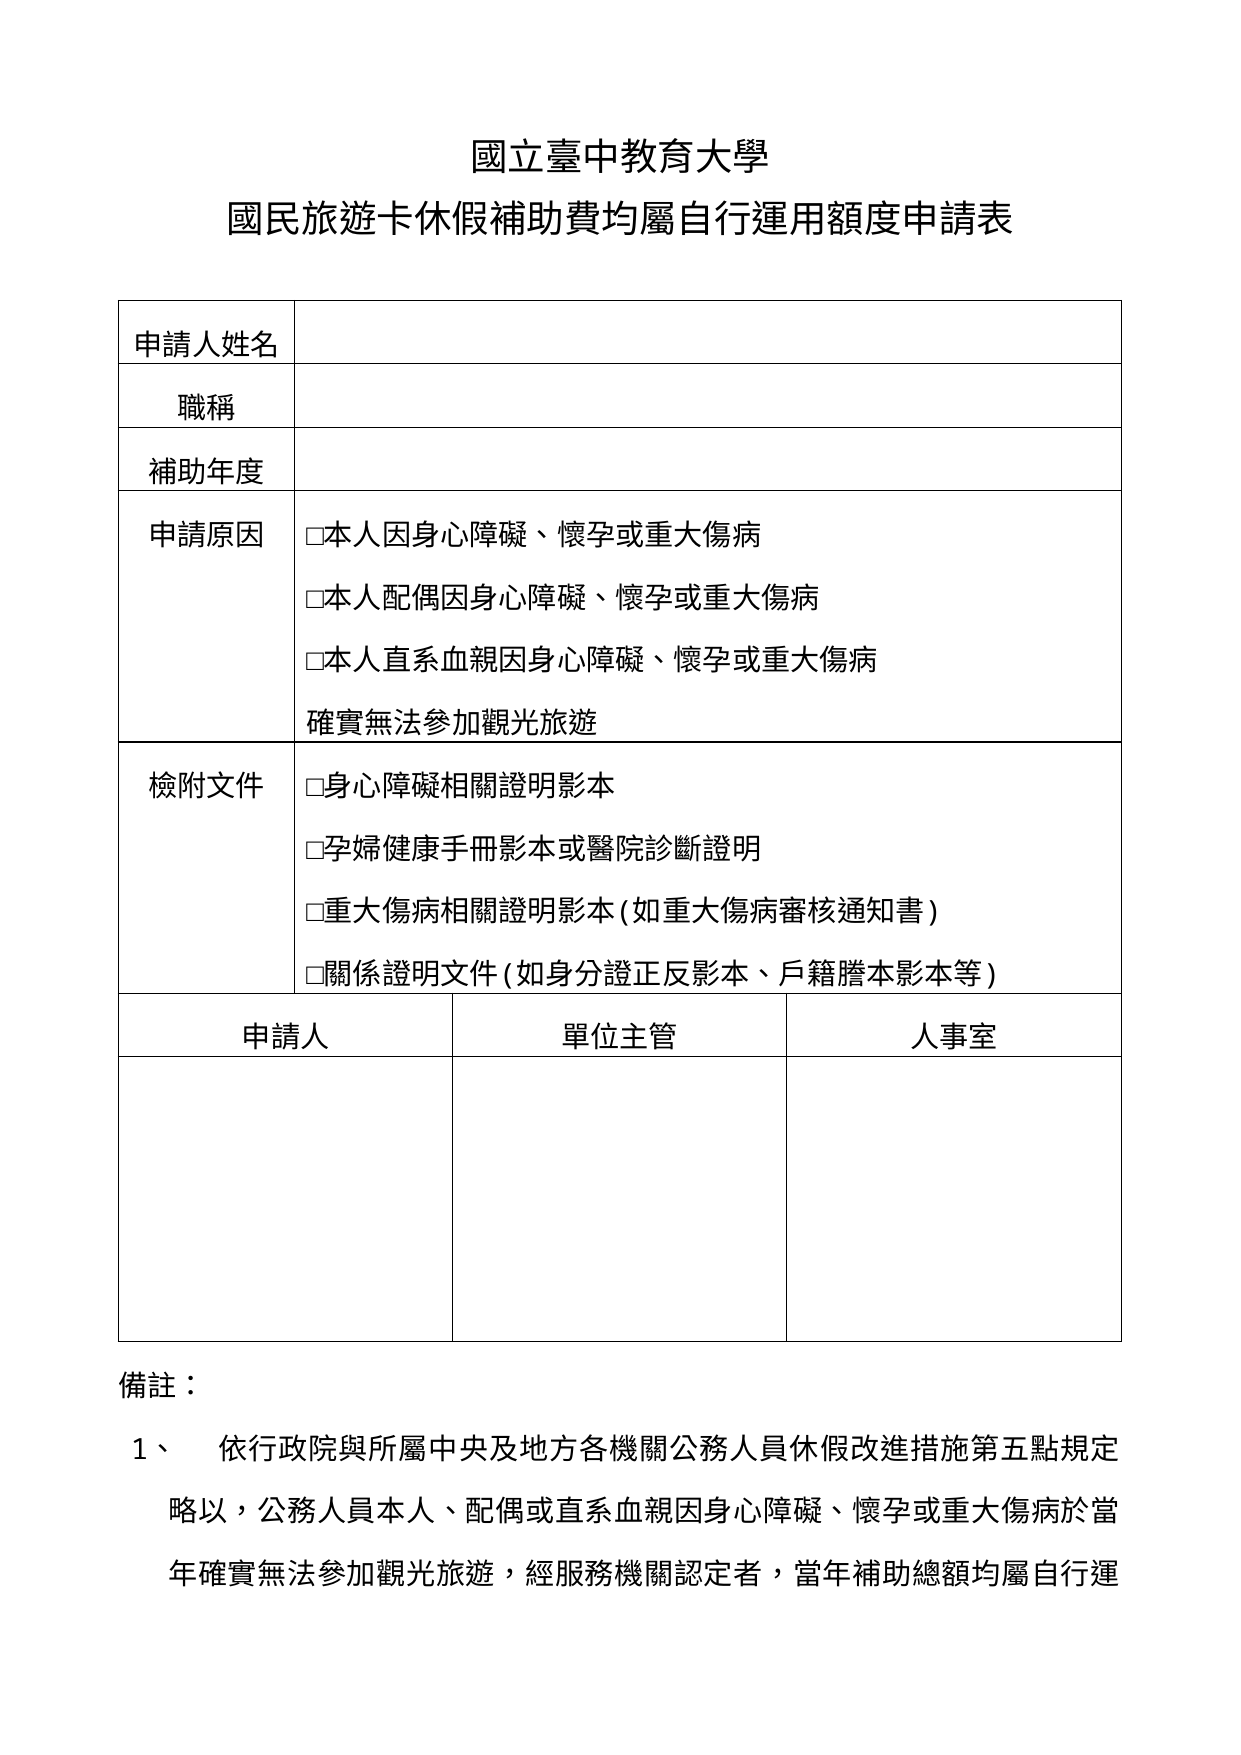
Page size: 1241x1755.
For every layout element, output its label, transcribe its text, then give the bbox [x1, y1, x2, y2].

table_cell □身心障礙相關證明影本 □孕婦健康手冊影本或醫院診斷證明 □重大傷病相關證明影本(如重大傷病審核通知書) □關係證明文件(如身分證正反影本、戶籍謄本影本等) [295, 743, 1121, 992]
table_cell 申請人 [119, 994, 452, 1056]
table_cell 申請原因 [119, 491, 294, 741]
table_cell [453, 1057, 786, 1341]
table_cell [295, 428, 1121, 490]
text 國民旅遊卡休假補助費均屬自行運用額度申請表 [118, 175, 1122, 237]
list 依行政院與所屬中央及地方各機關公務人員休假改進措施第五點規定略以，公務人員本人、配偶或直系血親因身心障礙、懷孕或重大傷病於當年確實無法參加觀光旅遊，經服務機關認定者，當年補助總額均屬自行運用額度。 [168, 1405, 1122, 1592]
table_header 申請人姓名 [119, 301, 294, 363]
table_cell 補助年度 [119, 428, 294, 490]
table_cell [119, 1057, 452, 1341]
table_cell □本人因身心障礙、懷孕或重大傷病 □本人配偶因身心障礙、懷孕或重大傷病 □本人直系血親因身心障礙、懷孕或重大傷病 確實無法參加觀光旅遊 [295, 491, 1121, 741]
table_cell [295, 364, 1121, 427]
table_cell 單位主管 [453, 994, 786, 1056]
table_cell [787, 1057, 1121, 1341]
table_cell 人事室 [787, 994, 1121, 1056]
table_cell 檢附文件 [119, 743, 294, 992]
table_cell 職稱 [119, 364, 294, 427]
text 國立臺中教育大學 [118, 112, 1122, 175]
text 備註： [118, 1342, 1122, 1405]
table_header [295, 301, 1121, 363]
